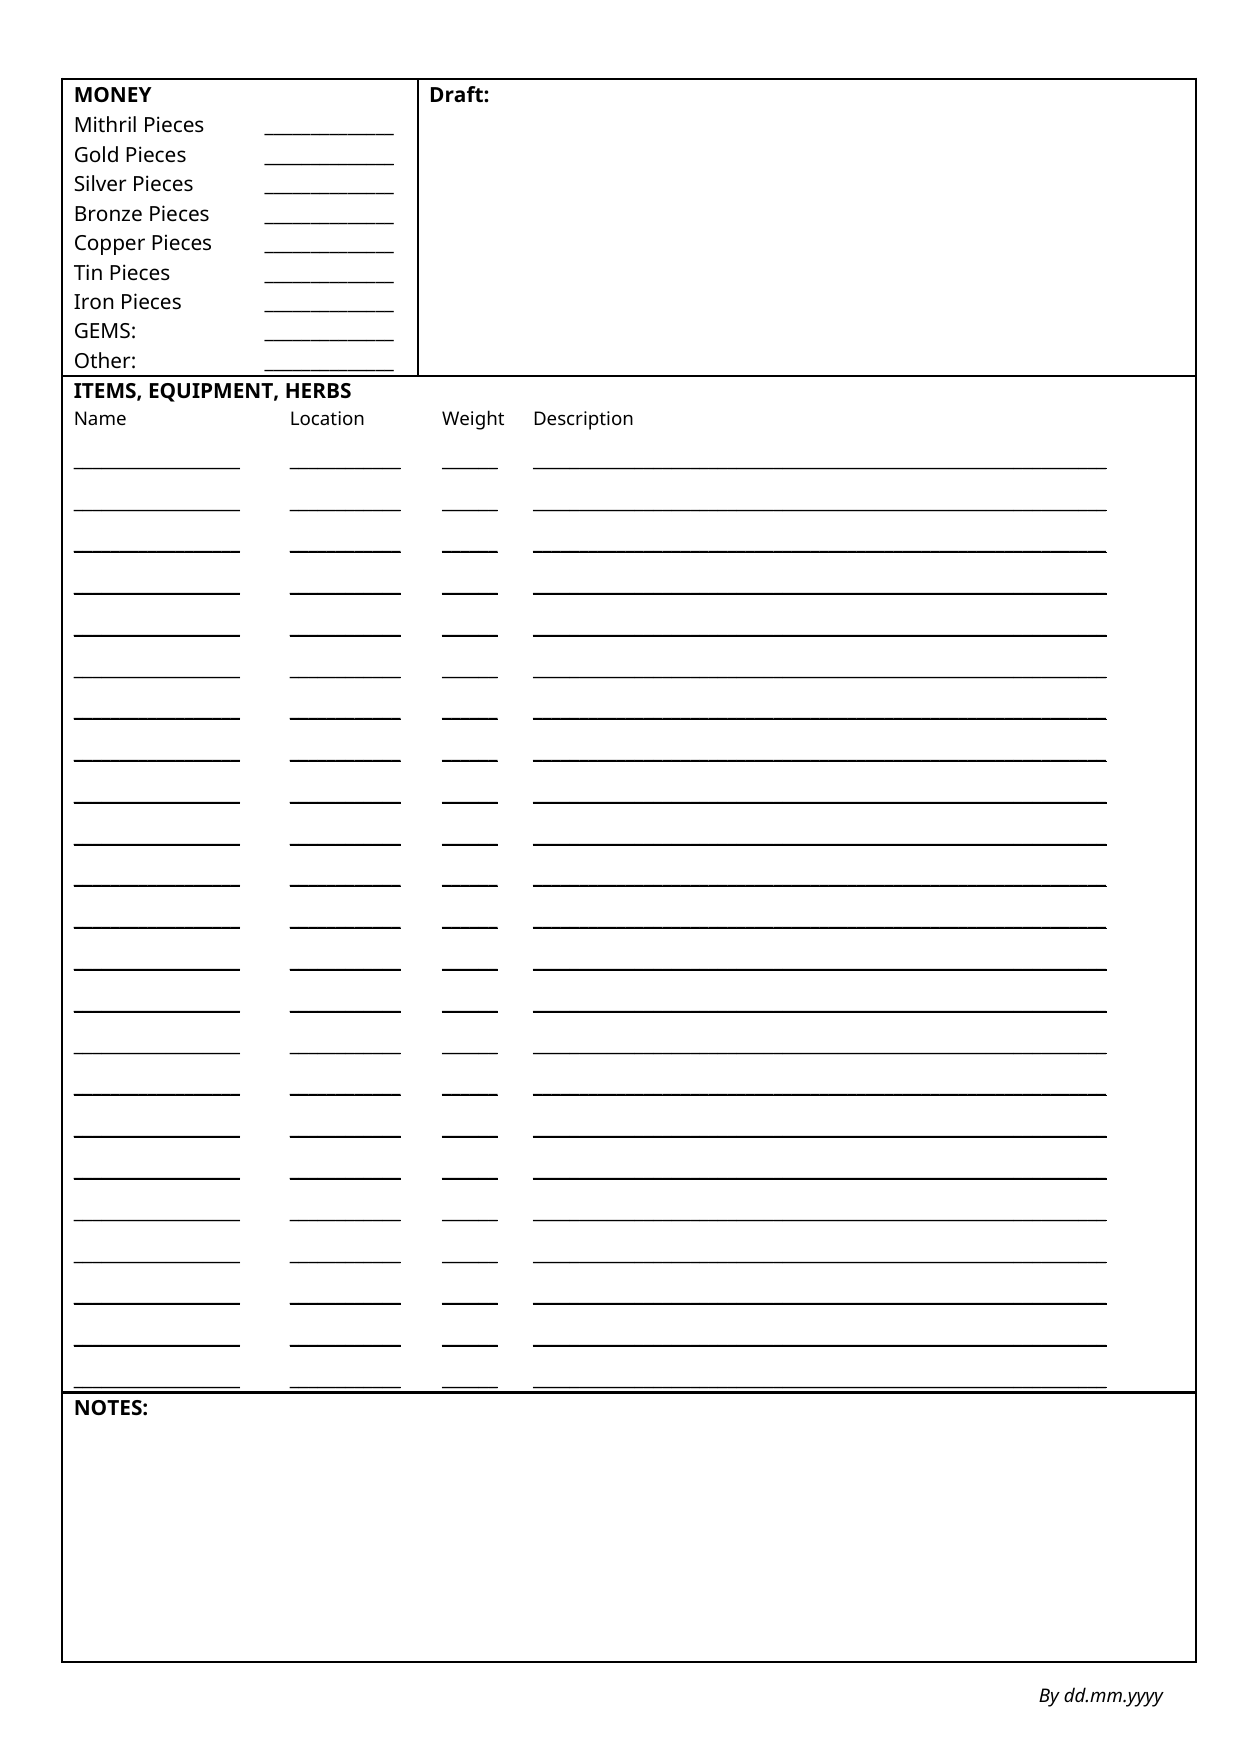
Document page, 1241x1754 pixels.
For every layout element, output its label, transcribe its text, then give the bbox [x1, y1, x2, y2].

table_cell __________________ [63, 974, 278, 1015]
table_cell __________________ [63, 932, 278, 974]
table_cell __________________ [63, 848, 278, 890]
table_header Draft: [419, 80, 1195, 374]
table_cell ______________________________________________________________ [522, 1224, 1195, 1266]
table_cell Name [63, 405, 278, 431]
table_cell __________________ [63, 765, 278, 807]
table_cell ______ [431, 1350, 522, 1391]
table_cell ______________ [241, 227, 417, 257]
table_cell ______ [431, 848, 522, 890]
table_cell ______ [431, 890, 522, 932]
table_cell ____________ [278, 431, 431, 472]
table_cell Tin Pieces [63, 257, 241, 286]
table_cell ______________ [241, 108, 417, 139]
table_cell ______ [431, 932, 522, 974]
table_cell ____________ [278, 1015, 431, 1057]
table_cell ______ [431, 1015, 522, 1057]
table_cell ______________ [241, 139, 417, 168]
table_cell [522, 1394, 1195, 1433]
table_cell ____________ [278, 974, 431, 1015]
table_cell ______________________________________________________________ [522, 932, 1195, 974]
table_cell ______ [431, 1266, 522, 1308]
table_cell ______ [431, 723, 522, 765]
table_cell ______ [431, 431, 522, 472]
table_cell __________________ [63, 807, 278, 848]
table_cell ______________________________________________________________ [522, 974, 1195, 1015]
table_cell __________________ [63, 514, 278, 556]
table_cell ______________ [241, 316, 417, 345]
table_cell ______________________________________________________________ [522, 807, 1195, 848]
table_cell ______ [431, 681, 522, 723]
table_cell ______________________________________________________________ [522, 431, 1195, 472]
table_cell ITEMS, EQUIPMENT, HERBS [63, 377, 1195, 405]
table_cell Copper Pieces [63, 227, 241, 257]
table_cell ______________ [241, 257, 417, 286]
table_cell ______ [431, 1183, 522, 1224]
table_cell ______ [431, 556, 522, 598]
table_cell ______ [431, 1308, 522, 1349]
table_cell __________________ [63, 1350, 278, 1391]
table_cell ____________ [278, 1350, 431, 1391]
table_cell ____________ [278, 1099, 431, 1141]
table_cell ____________ [278, 598, 431, 639]
table_cell Mithril Pieces [63, 108, 241, 139]
table_cell Gold Pieces [63, 139, 241, 168]
table_cell ______________________________________________________________ [522, 1183, 1195, 1224]
table_cell Iron Pieces [63, 286, 241, 316]
table_cell ____________ [278, 1141, 431, 1182]
table_cell ______________________________________________________________ [522, 1057, 1195, 1099]
table_cell __________________ [63, 556, 278, 598]
table_cell ______________________________________________________________ [522, 598, 1195, 639]
table_cell __________________ [63, 1099, 278, 1141]
table_cell __________________ [63, 1015, 278, 1057]
table_cell Description [522, 405, 1195, 431]
table_cell ______ [431, 1141, 522, 1182]
table_cell __________________ [63, 1308, 278, 1349]
table_cell [278, 1394, 431, 1433]
table_cell ______ [431, 640, 522, 681]
table_cell ______________________________________________________________ [522, 1015, 1195, 1057]
table_cell ______________ [241, 286, 417, 316]
table_cell ____________ [278, 640, 431, 681]
table_cell ______ [431, 1057, 522, 1099]
table_cell ____________ [278, 681, 431, 723]
table_cell ____________ [278, 1266, 431, 1308]
table_header MONEY [63, 80, 417, 108]
table_cell [431, 1394, 522, 1433]
table_cell ______________________________________________________________ [522, 473, 1195, 514]
table_cell ______________________________________________________________ [522, 514, 1195, 556]
table_cell Bronze Pieces [63, 198, 241, 227]
table_cell Weight [431, 405, 522, 431]
table_cell Other: [63, 345, 241, 374]
table_cell ______________________________________________________________ [522, 640, 1195, 681]
table_cell __________________ [63, 1224, 278, 1266]
table_cell ______ [431, 598, 522, 639]
table_cell ______ [431, 807, 522, 848]
table_cell ______________________________________________________________ [522, 681, 1195, 723]
table_cell __________________ [63, 598, 278, 639]
table_cell ______________________________________________________________ [522, 723, 1195, 765]
table_cell ______________________________________________________________ [522, 1350, 1195, 1391]
table_cell ____________ [278, 765, 431, 807]
table_cell ______________________________________________________________ [522, 1266, 1195, 1308]
table_cell __________________ [63, 1057, 278, 1099]
table_cell ____________ [278, 848, 431, 890]
table_cell __________________ [63, 890, 278, 932]
table_cell ____________ [278, 556, 431, 598]
table_cell GEMS: [63, 316, 241, 345]
table_cell ____________ [278, 1183, 431, 1224]
table_cell ______________ [241, 198, 417, 227]
table_cell ______ [431, 1099, 522, 1141]
table_cell ______ [431, 765, 522, 807]
table_cell ____________ [278, 807, 431, 848]
table_cell ______________________________________________________________ [522, 765, 1195, 807]
table_cell Silver Pieces [63, 168, 241, 198]
table_cell ____________ [278, 473, 431, 514]
table_cell ____________ [278, 1057, 431, 1099]
table_cell __________________ [63, 1141, 278, 1182]
table_cell [63, 1433, 1195, 1661]
table_cell __________________ [63, 681, 278, 723]
table_cell ____________ [278, 723, 431, 765]
table_cell Location [278, 405, 431, 431]
table_cell ____________ [278, 932, 431, 974]
table_cell __________________ [63, 1183, 278, 1224]
table_cell __________________ [63, 431, 278, 472]
table_cell ______________________________________________________________ [522, 556, 1195, 598]
table_cell ______________ [241, 168, 417, 198]
table_cell ____________ [278, 1308, 431, 1349]
table_cell __________________ [63, 1266, 278, 1308]
table_cell ______________________________________________________________ [522, 848, 1195, 890]
table_cell ______ [431, 974, 522, 1015]
table_cell ______ [431, 514, 522, 556]
table_cell __________________ [63, 640, 278, 681]
table_cell ______________________________________________________________ [522, 890, 1195, 932]
table_cell __________________ [63, 473, 278, 514]
table_cell ______ [431, 1224, 522, 1266]
table_cell ______________________________________________________________ [522, 1141, 1195, 1182]
table_cell ______________________________________________________________ [522, 1099, 1195, 1141]
table_cell ______ [431, 473, 522, 514]
table_cell ______________ [241, 345, 417, 374]
table_cell ____________ [278, 514, 431, 556]
table_cell ______________________________________________________________ [522, 1308, 1195, 1349]
table_cell __________________ [63, 723, 278, 765]
table_cell ____________ [278, 890, 431, 932]
table_cell NOTES: [63, 1394, 278, 1433]
table_cell ____________ [278, 1224, 431, 1266]
